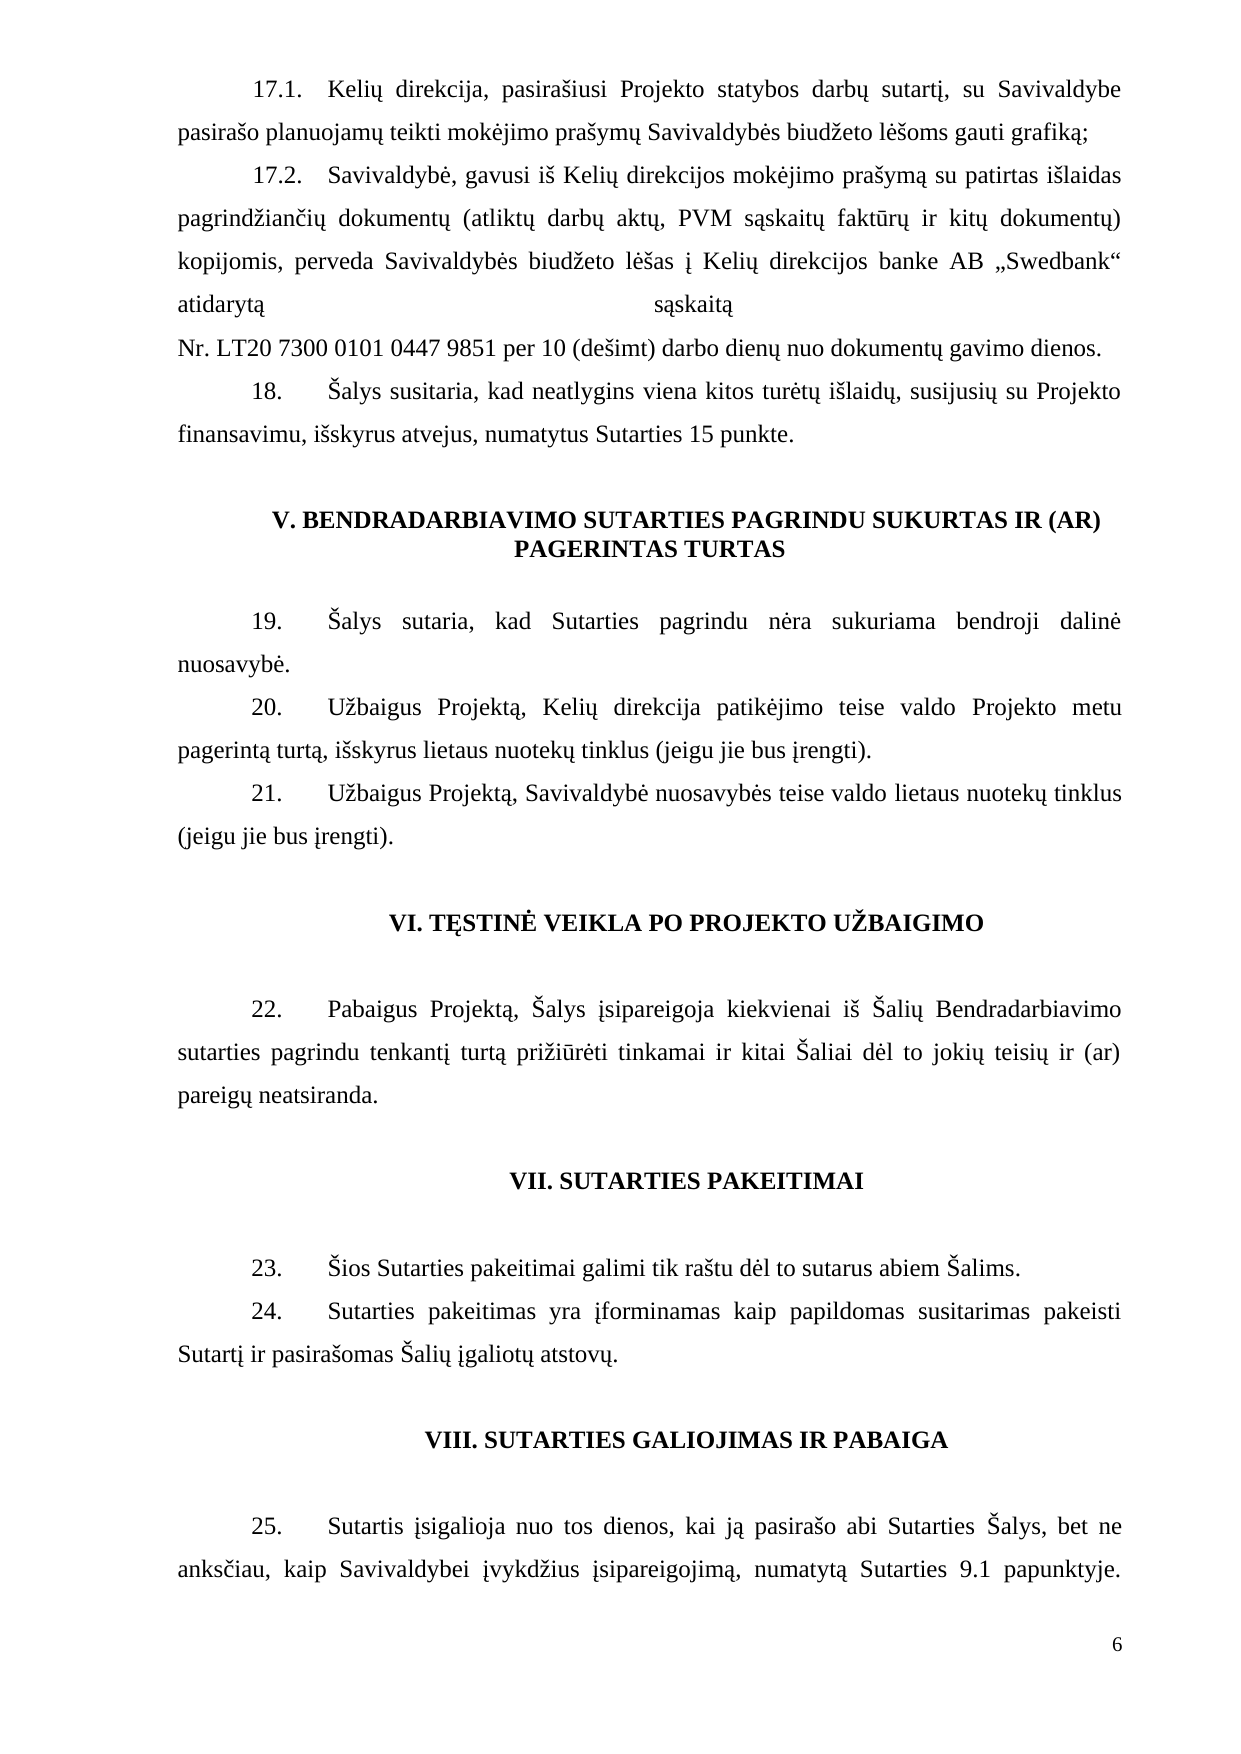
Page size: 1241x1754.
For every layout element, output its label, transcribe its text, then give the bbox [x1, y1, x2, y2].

text 17.2. Savivaldybė, gavusi iš Kelių direkcijos mokėjimo prašymą su patirtas išlaidas pagrindžiančių dokumentų (atliktų darbų aktų, PVM sąskaitų faktūrų ir kitų dokumentų) kopijomis, perveda Savivaldybės biudžeto lėšas į Kelių direkcijos banke AB „Swedbank“ atidarytą sąskaitą Nr. LT20 7300 0101 0447 9851 per 10 (dešimt) darbo dienų nuo dokumentų gavimo dienos. [177, 160, 1122, 361]
text VI. TĘSTINĖ VEIKLA PO PROJEKTO UŽBAIGIMO [177, 908, 1122, 936]
text 20. Užbaigus Projektą, Kelių direkcija patikėjimo teise valdo Projekto metu pagerintą turtą, išskyrus lietaus nuotekų tinklus (jeigu jie bus įrengti). [177, 692, 1122, 764]
text 22. Pabaigus Projektą, Šalys įsipareigoja kiekvienai iš Šalių Bendradarbiavimo sutarties pagrindu tenkantį turtą prižiūrėti tinkamai ir kitai Šaliai dėl to jokių teisių ir (ar) pareigų neatsiranda. [177, 994, 1122, 1109]
text VII. SUTARTIES PAKEITIMAI [177, 1166, 1122, 1195]
text 18. Šalys susitaria, kad neatlygins viena kitos turėtų išlaidų, susijusių su Projekto finansavimu, išskyrus atvejus, numatytus Sutarties 15 punkte. [177, 376, 1122, 448]
text 23. Šios Sutarties pakeitimai galimi tik raštu dėl to sutarus abiem Šalims. [177, 1253, 1122, 1281]
text V. BENDRADARBIAVIMO SUTARTIES PAGRINDU SUKURTAS IR (AR) PAGERINTAS TURTAS [177, 505, 1122, 563]
text VIII. SUTARTIES GALIOJIMAS IR PABAIGA [177, 1425, 1122, 1454]
text 25. Sutartis įsigalioja nuo tos dienos, kai ją pasirašo abi Sutarties Šalys, bet ne anksčiau, kaip Savivaldybei įvykdžius įsipareigojimą, numatytą Sutarties 9.1 papunktyje. [177, 1511, 1122, 1583]
text 19. Šalys sutaria, kad Sutarties pagrindu nėra sukuriama bendroji dalinė nuosavybė. [177, 606, 1122, 678]
text 17.1. Kelių direkcija, pasirašiusi Projekto statybos darbų sutartį, su Savivaldybe pasirašo planuojamų teikti mokėjimo prašymų Savivaldybės biudžeto lėšoms gauti grafiką; [177, 74, 1122, 146]
text 24. Sutarties pakeitimas yra įforminamas kaip papildomas susitarimas pakeisti Sutartį ir pasirašomas Šalių įgaliotų atstovų. [177, 1296, 1122, 1368]
text 21. Užbaigus Projektą, Savivaldybė nuosavybės teise valdo lietaus nuotekų tinklus (jeigu jie bus įrengti). [177, 778, 1122, 850]
